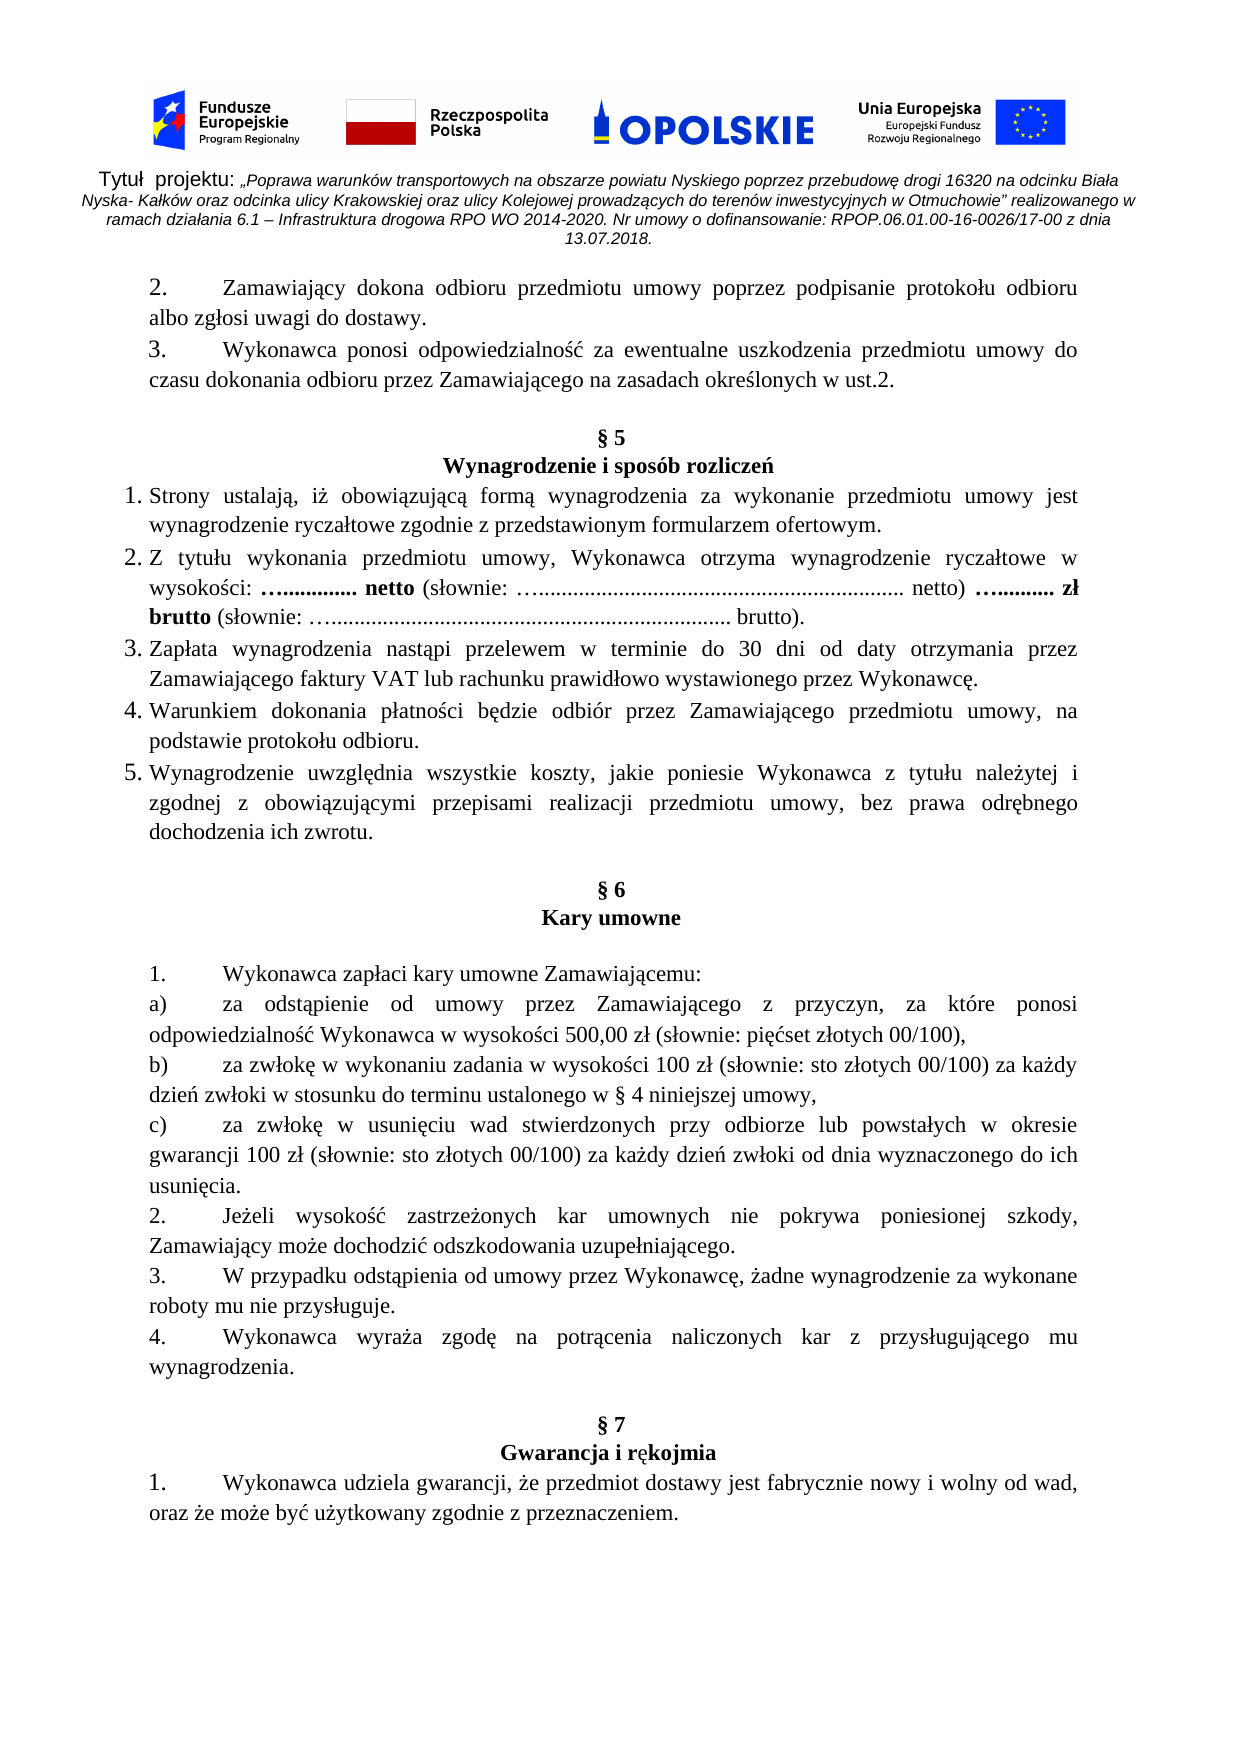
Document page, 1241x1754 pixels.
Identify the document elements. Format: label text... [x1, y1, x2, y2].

list Jeżeli wysokość zastrzeżonych kar umownych nie pokrywa poniesionej szkody, Zamawiający może dochodzić odszkodowania uzupełniającego. [149, 1202, 1079, 1258]
list Warunkiem dokonania płatności będzie odbiór przez Zamawiającego przedmiotu umowy, na podstawie protokołu odbioru. [124, 695, 1079, 753]
list Z tytułu wykonania przedmiotu umowy, Wykonawca otrzyma wynagrodzenie ryczałtowe w wysokości: …............. netto (słownie: …................................................................ netto) ….......... zł brutto (słownie: …...................................................................... brutto). [124, 542, 1079, 629]
list za zwłokę w wykonaniu zadania w wysokości 100 zł (słownie: sto złotych 00/100) za każdy dzień zwłoki w stosunku do terminu ustalonego w § 4 niniejszej umowy, [149, 1051, 1079, 1107]
list Wynagrodzenie uwzględnia wszystkie koszty, jakie poniesie Wykonawca z tytułu należytej i zgodnej z obowiązującymi przepisami realizacji przedmiotu umowy, bez prawa odrębnego dochodzenia ich zwrotu. [124, 757, 1079, 844]
list Wykonawca zapłaci kary umowne Zamawiającemu: [149, 960, 1079, 987]
list Strony ustalają, iż obowiązującą formą wynagrodzenia za wykonanie przedmiotu umowy jest wynagrodzenie ryczałtowe zgodnie z przedstawionym formularzem ofertowym. [124, 480, 1079, 538]
text § 6 [149, 877, 1079, 903]
picture [138, 75, 1081, 165]
list Zapłata wynagrodzenia nastąpi przelewem w terminie do 30 dni od daty otrzymania przez Zamawiającego faktury VAT lub rachunku prawidłowo wystawionego przez Wykonawcę. [124, 633, 1079, 691]
text Gwarancja i rękojmia [149, 1439, 1079, 1465]
list za odstąpienie od umowy przez Zamawiającego z przyczyn, za które ponosi odpowiedzialność Wykonawca w wysokości 500,00 zł (słownie: pięćset złotych 00/100), [149, 991, 1079, 1047]
text § 7 [149, 1411, 1079, 1437]
text Wynagrodzenie i sposób rozliczeń [149, 452, 1079, 478]
list W przypadku odstąpienia od umowy przez Wykonawcę, żadne wynagrodzenie za wykonane roboty mu nie przysługuje. [149, 1262, 1079, 1319]
list Zamawiający dokona odbioru przedmiotu umowy poprzez podpisanie protokołu odbioru albo zgłosi uwagi do dostawy. [149, 272, 1079, 330]
list Wykonawca wyraża zgodę na potrącenia naliczonych kar z przysługującego mu wynagrodzenia. [149, 1323, 1079, 1379]
text § 5 [149, 424, 1079, 450]
list za zwłokę w usunięciu wad stwierdzonych przy odbiorze lub powstałych w okresie gwarancji 100 zł (słownie: sto złotych 00/100) za każdy dzień zwłoki od dnia wyznaczonego do ich usunięcia. [149, 1111, 1079, 1198]
list Wykonawca ponosi odpowiedzialność za ewentualne uszkodzenia przedmiotu umowy do czasu dokonania odbioru przez Zamawiającego na zasadach określonych w ust.2. [148, 334, 1079, 392]
text Kary umowne [149, 904, 1079, 931]
list Wykonawca udziela gwarancji, że przedmiot dostawy jest fabrycznie nowy i wolny od wad, oraz że może być użytkowany zgodnie z przeznaczeniem. [148, 1467, 1079, 1525]
